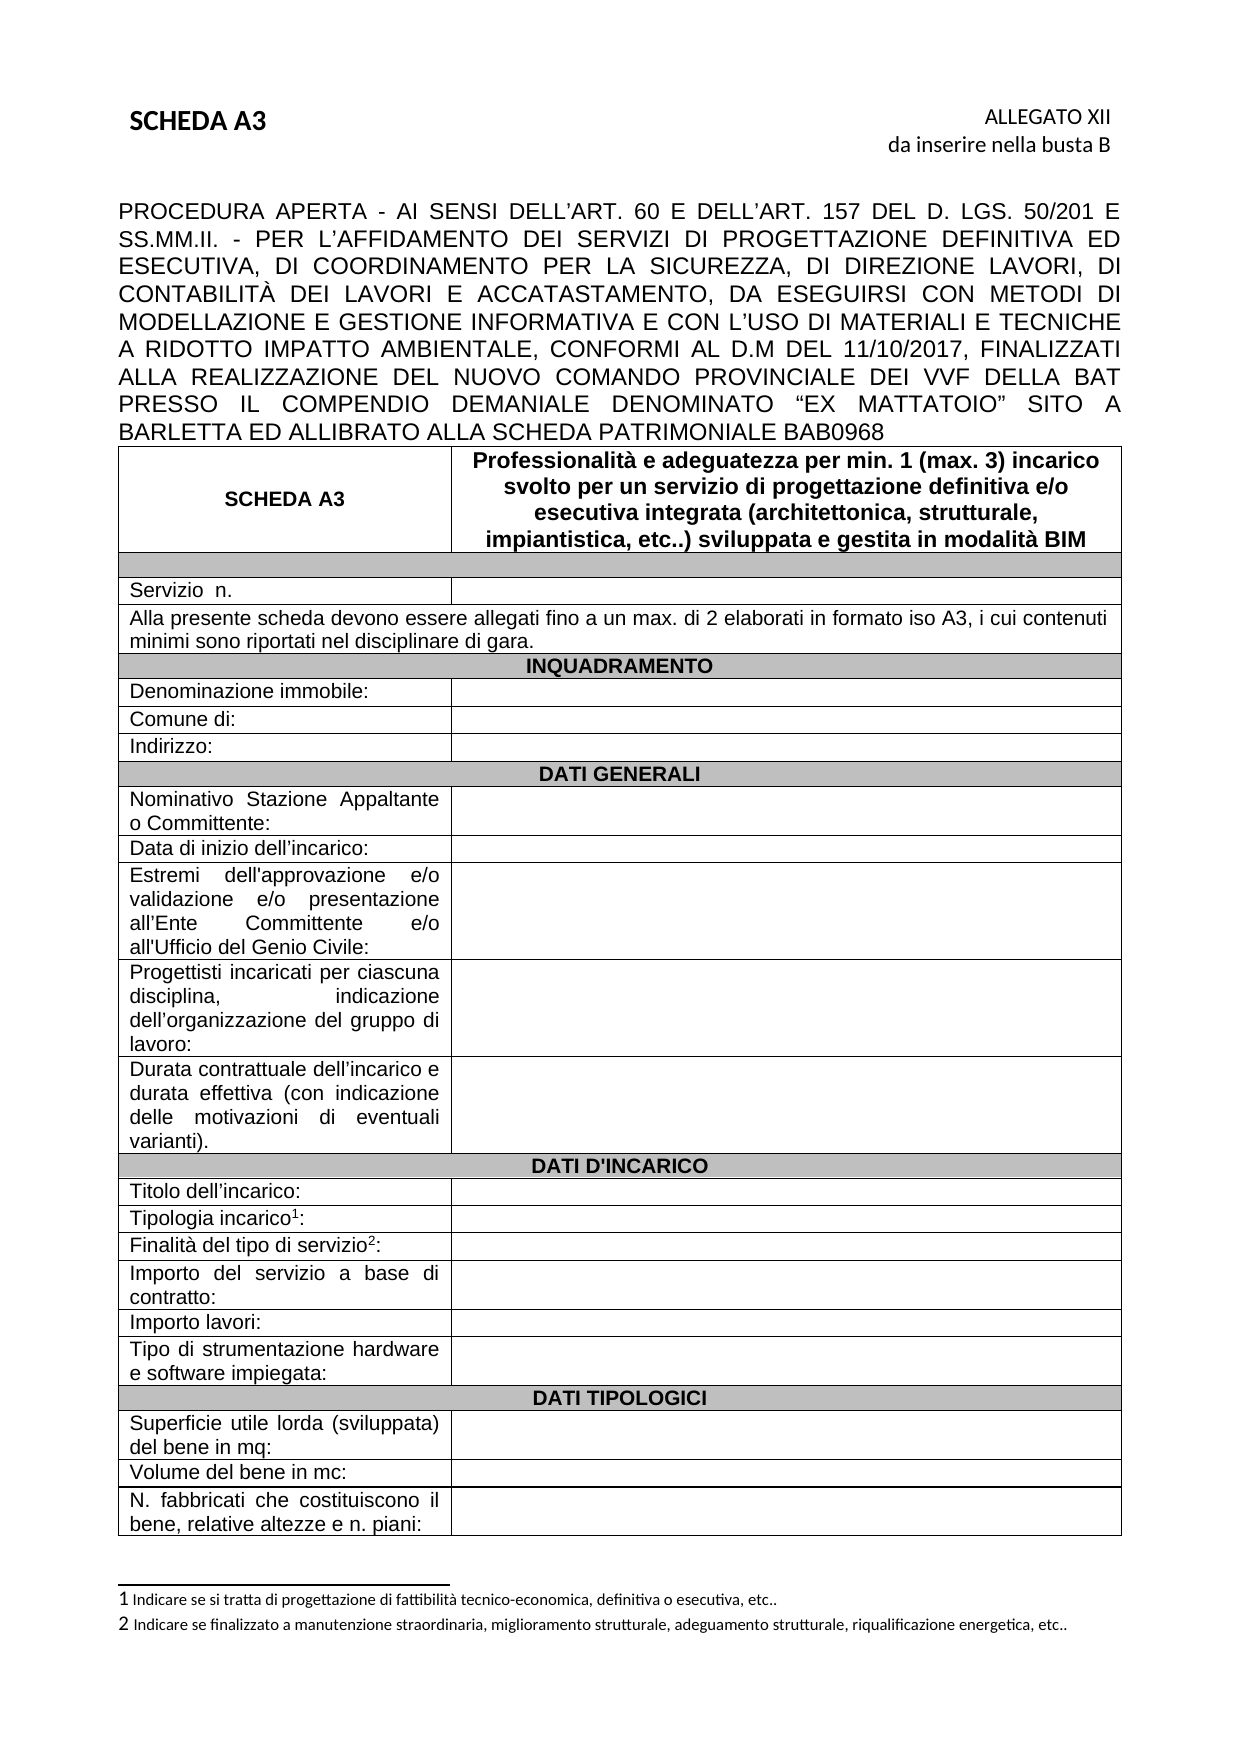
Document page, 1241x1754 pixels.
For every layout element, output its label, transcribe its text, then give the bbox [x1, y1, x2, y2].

table_cell Indirizzo: [119, 734, 451, 761]
table_cell Nominativo Stazione Appaltante o Committente: [119, 787, 451, 834]
table_cell Denominazione immobile: [119, 679, 451, 706]
table_cell [452, 1233, 1121, 1260]
table_header SCHEDA A3 [119, 447, 451, 552]
table_cell DATI D'INCARICO [119, 1154, 1121, 1177]
table_cell Titolo dell’incarico: [119, 1179, 451, 1205]
table_cell [452, 679, 1121, 706]
table_cell DATI TIPOLOGICI [119, 1386, 1121, 1410]
table_cell [452, 707, 1121, 733]
table_cell [452, 1411, 1121, 1459]
table_header Professionalità e adeguatezza per min. 1 (max. 3) incarico svolto per un servizio di progettazione definitiva e/o esecutiva integrata (architettonica, strutturale, impiantistica, etc..) sviluppata e gestita in modalità BIM [452, 447, 1121, 552]
table_cell [452, 1337, 1121, 1385]
table_cell [452, 1206, 1121, 1232]
table_cell [452, 1310, 1121, 1336]
table_cell Servizio n. [119, 578, 451, 604]
table_cell Finalità del tipo di servizio: [119, 1233, 451, 1260]
table_cell Progettisti incaricati per ciascuna disciplina, indicazione dell’organizzazione del gruppo di lavoro: [119, 960, 451, 1056]
table_cell [452, 578, 1121, 604]
table_cell [452, 787, 1121, 834]
table_cell Estremi dell'approvazione e/o validazione e/o presentazione all’Ente Committente e/o all'Ufficio del Genio Civile: [119, 863, 451, 959]
table_cell [119, 553, 1121, 577]
table_cell Data di inizio dell’incarico: [119, 836, 451, 862]
table_cell [452, 1261, 1121, 1309]
table_cell [452, 734, 1121, 761]
table_cell [452, 960, 1121, 1056]
table_cell Comune di: [119, 707, 451, 733]
table_cell [452, 1057, 1121, 1152]
table_cell Volume del bene in mc: [119, 1460, 451, 1486]
table_cell [452, 1179, 1121, 1205]
table_cell [452, 1460, 1121, 1486]
table_cell N. fabbricati che costituiscono il bene, relative altezze e n. piani: [119, 1488, 451, 1535]
table_cell Alla presente scheda devono essere allegati fino a un max. di 2 elaborati in formato iso A3, i cui contenuti minimi sono riportati nel disciplinare di gara. [119, 605, 1121, 653]
table_cell [452, 1488, 1121, 1535]
table_cell Importo lavori: [119, 1310, 451, 1336]
table_cell Tipologia incarico: [119, 1206, 451, 1232]
table_cell DATI GENERALI [119, 762, 1121, 786]
table_cell Durata contrattuale dell’incarico e durata effettiva (con indicazione delle motivazioni di eventuali varianti). [119, 1057, 451, 1152]
table_cell Tipo di strumentazione hardware e software impiegata: [119, 1337, 451, 1385]
table_cell [452, 836, 1121, 862]
table_cell Importo del servizio a base di contratto: [119, 1261, 451, 1309]
table_cell INQUADRAMENTO [119, 654, 1121, 678]
table_cell Superficie utile lorda (sviluppata) del bene in mq: [119, 1411, 451, 1459]
table_cell [452, 863, 1121, 959]
